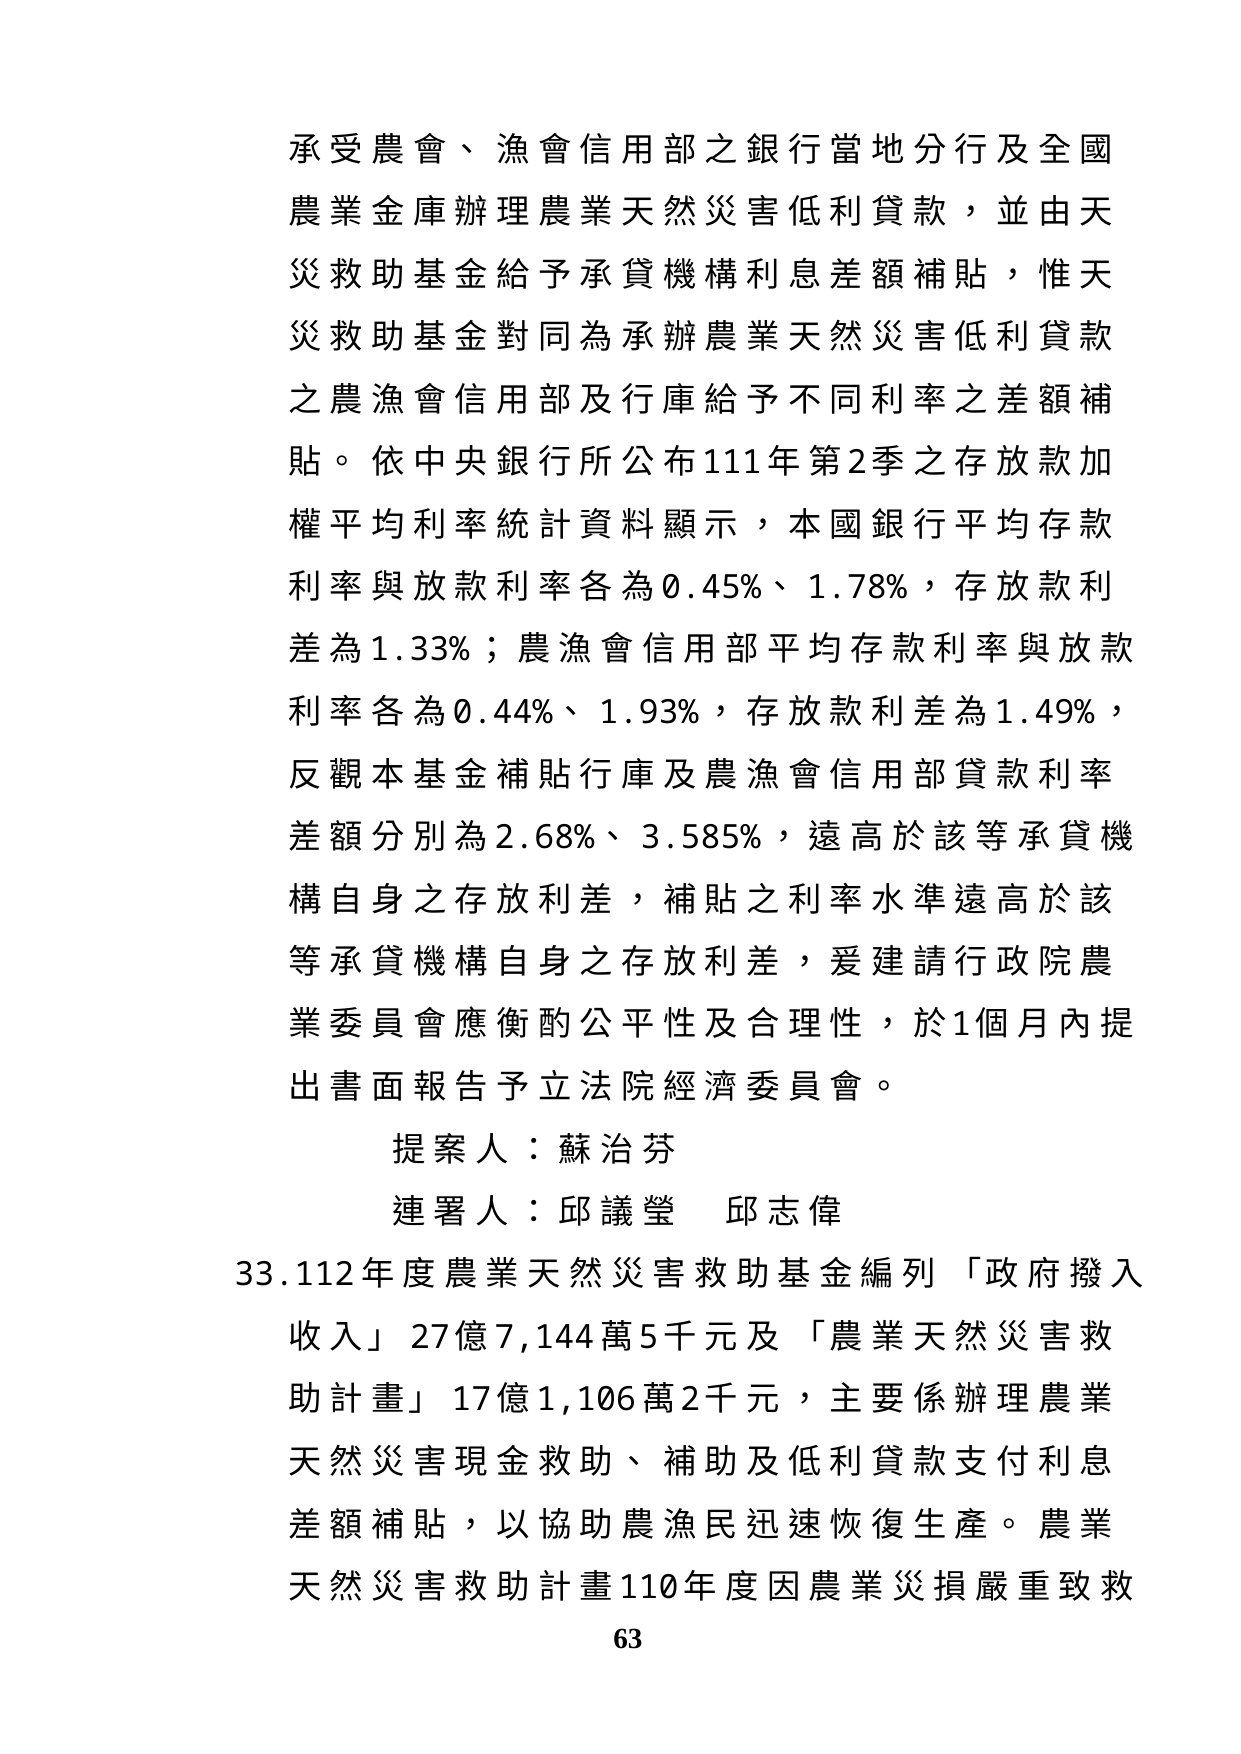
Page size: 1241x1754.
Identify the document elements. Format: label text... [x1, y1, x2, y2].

text 33.112年度農業天然災害救助基金編列「政府撥入收入」27億7,144萬5千元及「農業天然災害救助計畫」17億1,106萬2千元，主要係辦理農業天然災害現金救助、補助及低利貸款支付利息差額補貼，以協助農漁民迅速恢復生產。農業天然災害救助計畫110年度因農業災損嚴重致救 [224, 1230, 1148, 1605]
text 提案人：蘇治芬 [384, 1105, 1044, 1167]
text 連署人：邱議瑩 邱志偉 [385, 1167, 1044, 1230]
text 承受農會、漁會信用部之銀行當地分行及全國農業金庫辦理農業天然災害低利貸款，並由天災救助基金給予承貸機構利息差額補貼，惟天災救助基金對同為承辦農業天然災害低利貸款之農漁會信用部及行庫給予不同利率之差額補貼。依中央銀行所公布111年第2季之存放款加權平均利率統計資料顯示，本國銀行平均存款利率與放款利率各為0.45%、1.78%，存放款利差為1.33%；農漁會信用部平均存款利率與放款利率各為0.44%、1.93%，存放款利差為1.49%，反觀本基金補貼行庫及農漁會信用部貸款利率差額分別為2.68%、3.585%，遠高於該等承貸機構自身之存放利差，補貼之利率水準遠高於該等承貸機構自身之存放利差，爰建請行政院農業委員會應衡酌公平性及合理性，於1個月內提出書面報告予立法院經濟委員會。 [224, 105, 1148, 1105]
